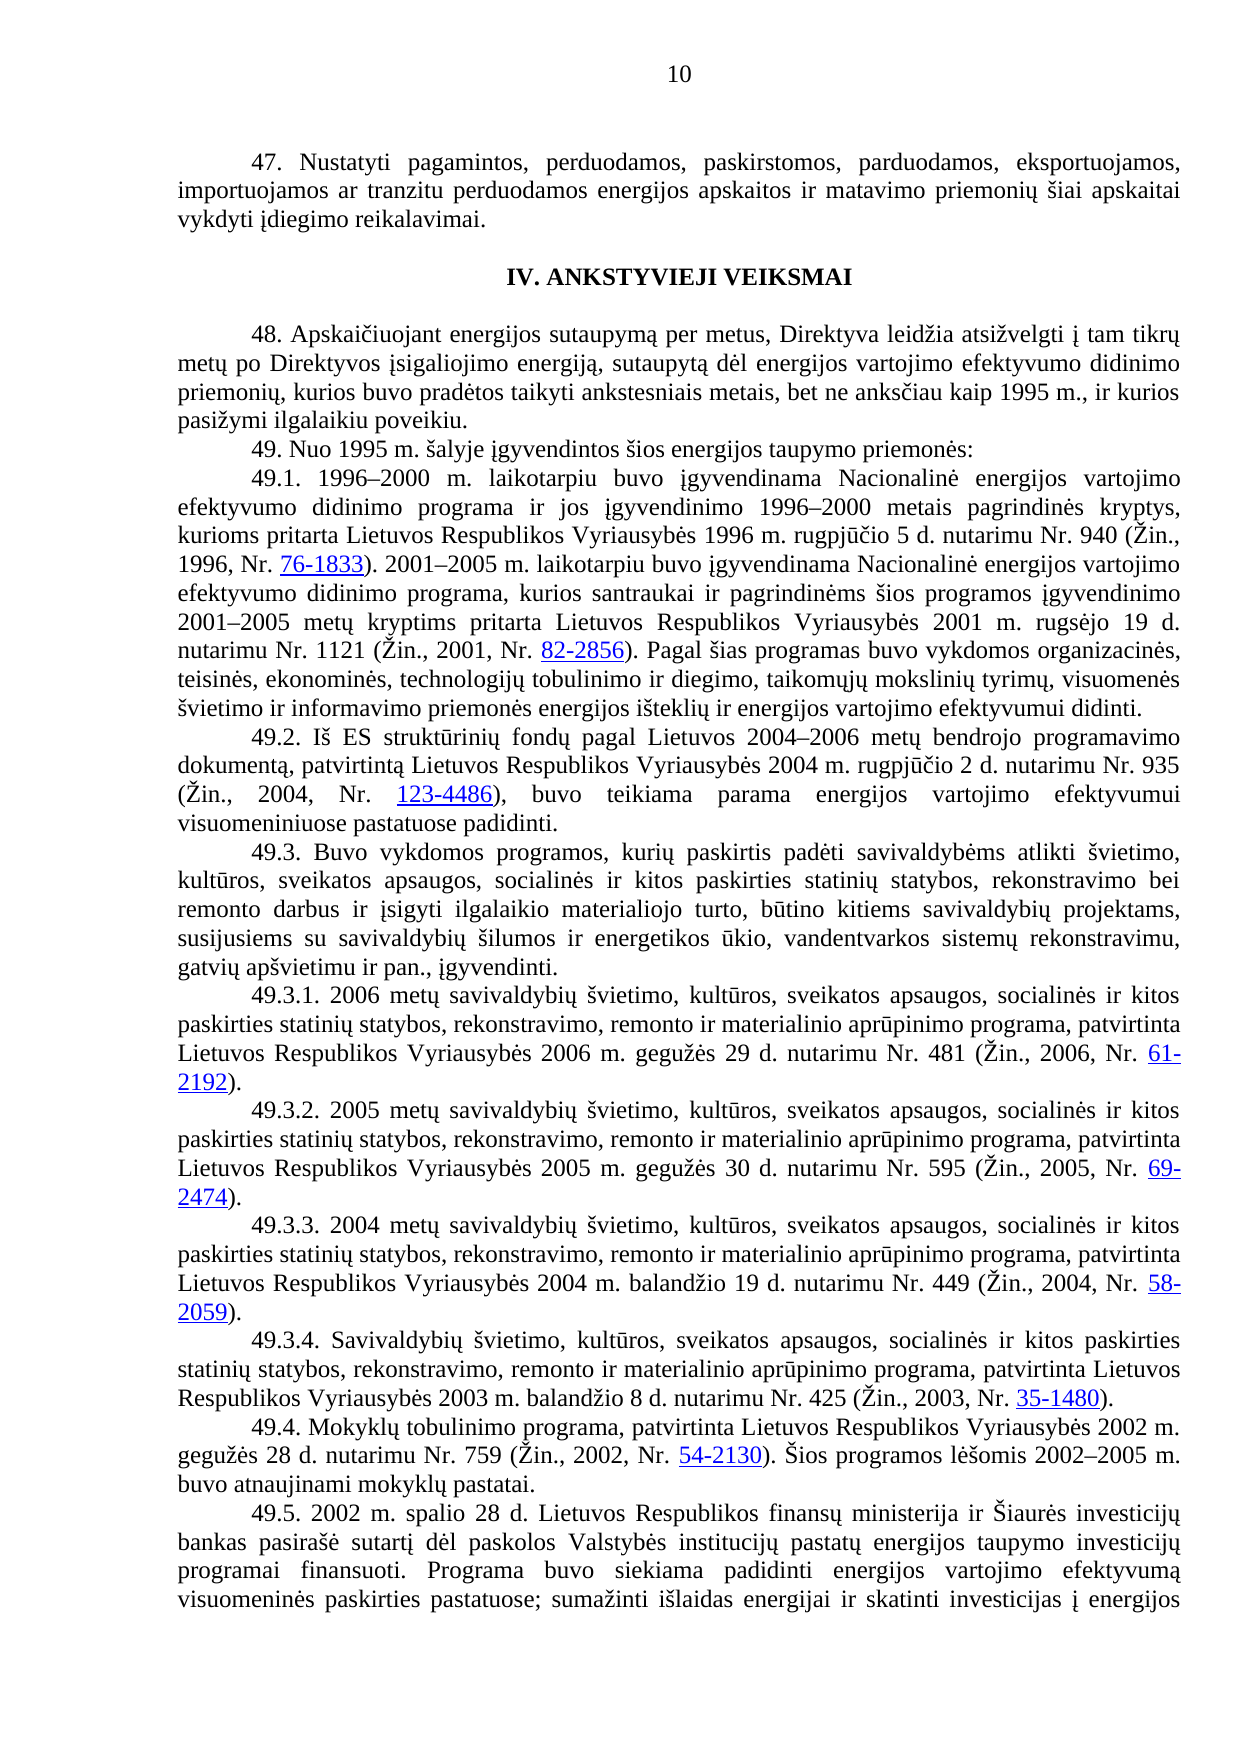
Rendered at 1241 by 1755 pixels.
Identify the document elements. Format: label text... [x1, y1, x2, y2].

text 49.2. Iš ES struktūrinių fondų pagal Lietuvos 2004–2006 metų bendrojo programavimo dokumentą, patvirtintą Lietuvos Respublikos Vyriausybės 2004 m. rugpjūčio 2 d. nutarimu Nr. 935 (Žin., 2004, Nr. 123-4486), buvo teikiama parama energijos vartojimo efektyvumui visuomeniniuose pastatuose padidinti. [177, 722, 1181, 837]
text 49.3. Buvo vykdomos programos, kurių paskirtis padėti savivaldybėms atlikti švietimo, kultūros, sveikatos apsaugos, socialinės ir kitos paskirties statinių statybos, rekonstravimo bei remonto darbus ir įsigyti ilgalaikio materialiojo turto, būtino kitiems savivaldybių projektams, susijusiems su savivaldybių šilumos ir energetikos ūkio, vandentvarkos sistemų rekonstravimu, gatvių apšvietimu ir pan., įgyvendinti. [177, 837, 1181, 981]
text 49.4. Mokyklų tobulinimo programa, patvirtinta Lietuvos Respublikos Vyriausybės 2002 m. gegužės 28 d. nutarimu Nr. 759 (Žin., 2002, Nr. 54-2130). Šios programos lėšomis 2002–2005 m. buvo atnaujinami mokyklų pastatai. [177, 1412, 1181, 1498]
text 49.3.2. 2005 metų savivaldybių švietimo, kultūros, sveikatos apsaugos, socialinės ir kitos paskirties statinių statybos, rekonstravimo, remonto ir materialinio aprūpinimo programa, patvirtinta Lietuvos Respublikos Vyriausybės 2005 m. gegužės 30 d. nutarimu Nr. 595 (Žin., 2005, Nr. 69-2474). [177, 1096, 1181, 1211]
text 49.1. 1996–2000 m. laikotarpiu buvo įgyvendinama Nacionalinė energijos vartojimo efektyvumo didinimo programa ir jos įgyvendinimo 1996–2000 metais pagrindinės kryptys, kurioms pritarta Lietuvos Respublikos Vyriausybės 1996 m. rugpjūčio 5 d. nutarimu Nr. 940 (Žin., 1996, Nr. 76-1833). 2001–2005 m. laikotarpiu buvo įgyvendinama Nacionalinė energijos vartojimo efektyvumo didinimo programa, kurios santraukai ir pagrindinėms šios programos įgyvendinimo 2001–2005 metų kryptims pritarta Lietuvos Respublikos Vyriausybės 2001 m. rugsėjo 19 d. nutarimu Nr. 1121 (Žin., 2001, Nr. 82-2856). Pagal šias programas buvo vykdomos organizacinės, teisinės, ekonominės, technologijų tobulinimo ir diegimo, taikomųjų mokslinių tyrimų, visuomenės švietimo ir informavimo priemonės energijos išteklių ir energijos vartojimo efektyvumui didinti. [177, 463, 1181, 722]
text 49.5. 2002 m. spalio 28 d. Lietuvos Respublikos finansų ministerija ir Šiaurės investicijų bankas pasirašė sutartį dėl paskolos Valstybės institucijų pastatų energijos taupymo investicijų programai finansuoti. Programa buvo siekiama padidinti energijos vartojimo efektyvumą visuomeninės paskirties pastatuose; sumažinti išlaidas energijai ir skatinti investicijas į energijos [177, 1498, 1181, 1613]
text 49.3.3. 2004 metų savivaldybių švietimo, kultūros, sveikatos apsaugos, socialinės ir kitos paskirties statinių statybos, rekonstravimo, remonto ir materialinio aprūpinimo programa, patvirtinta Lietuvos Respublikos Vyriausybės 2004 m. balandžio 19 d. nutarimu Nr. 449 (Žin., 2004, Nr. 58-2059). [177, 1211, 1181, 1326]
text 47. Nustatyti pagamintos, perduodamos, paskirstomos, parduodamos, eksportuojamos, importuojamos ar tranzitu perduodamos energijos apskaitos ir matavimo priemonių šiai apskaitai vykdyti įdiegimo reikalavimai. [177, 147, 1181, 233]
text 49.3.4. Savivaldybių švietimo, kultūros, sveikatos apsaugos, socialinės ir kitos paskirties statinių statybos, rekonstravimo, remonto ir materialinio aprūpinimo programa, patvirtinta Lietuvos Respublikos Vyriausybės 2003 m. balandžio 8 d. nutarimu Nr. 425 (Žin., 2003, Nr. 35-1480). [177, 1326, 1181, 1412]
text 49.3.1. 2006 metų savivaldybių švietimo, kultūros, sveikatos apsaugos, socialinės ir kitos paskirties statinių statybos, rekonstravimo, remonto ir materialinio aprūpinimo programa, patvirtinta Lietuvos Respublikos Vyriausybės 2006 m. gegužės 29 d. nutarimu Nr. 481 (Žin., 2006, Nr. 61-2192). [177, 981, 1181, 1096]
text 49. Nuo 1995 m. šalyje įgyvendintos šios energijos taupymo priemonės: [177, 434, 1181, 463]
text IV. ANKSTYVIEJI VEIKSMAI [177, 262, 1181, 291]
text 48. Apskaičiuojant energijos sutaupymą per metus, Direktyva leidžia atsižvelgti į tam tikrų metų po Direktyvos įsigaliojimo energiją, sutaupytą dėl energijos vartojimo efektyvumo didinimo priemonių, kurios buvo pradėtos taikyti ankstesniais metais, bet ne anksčiau kaip 1995 m., ir kurios pasižymi ilgalaikiu poveikiu. [177, 319, 1181, 434]
